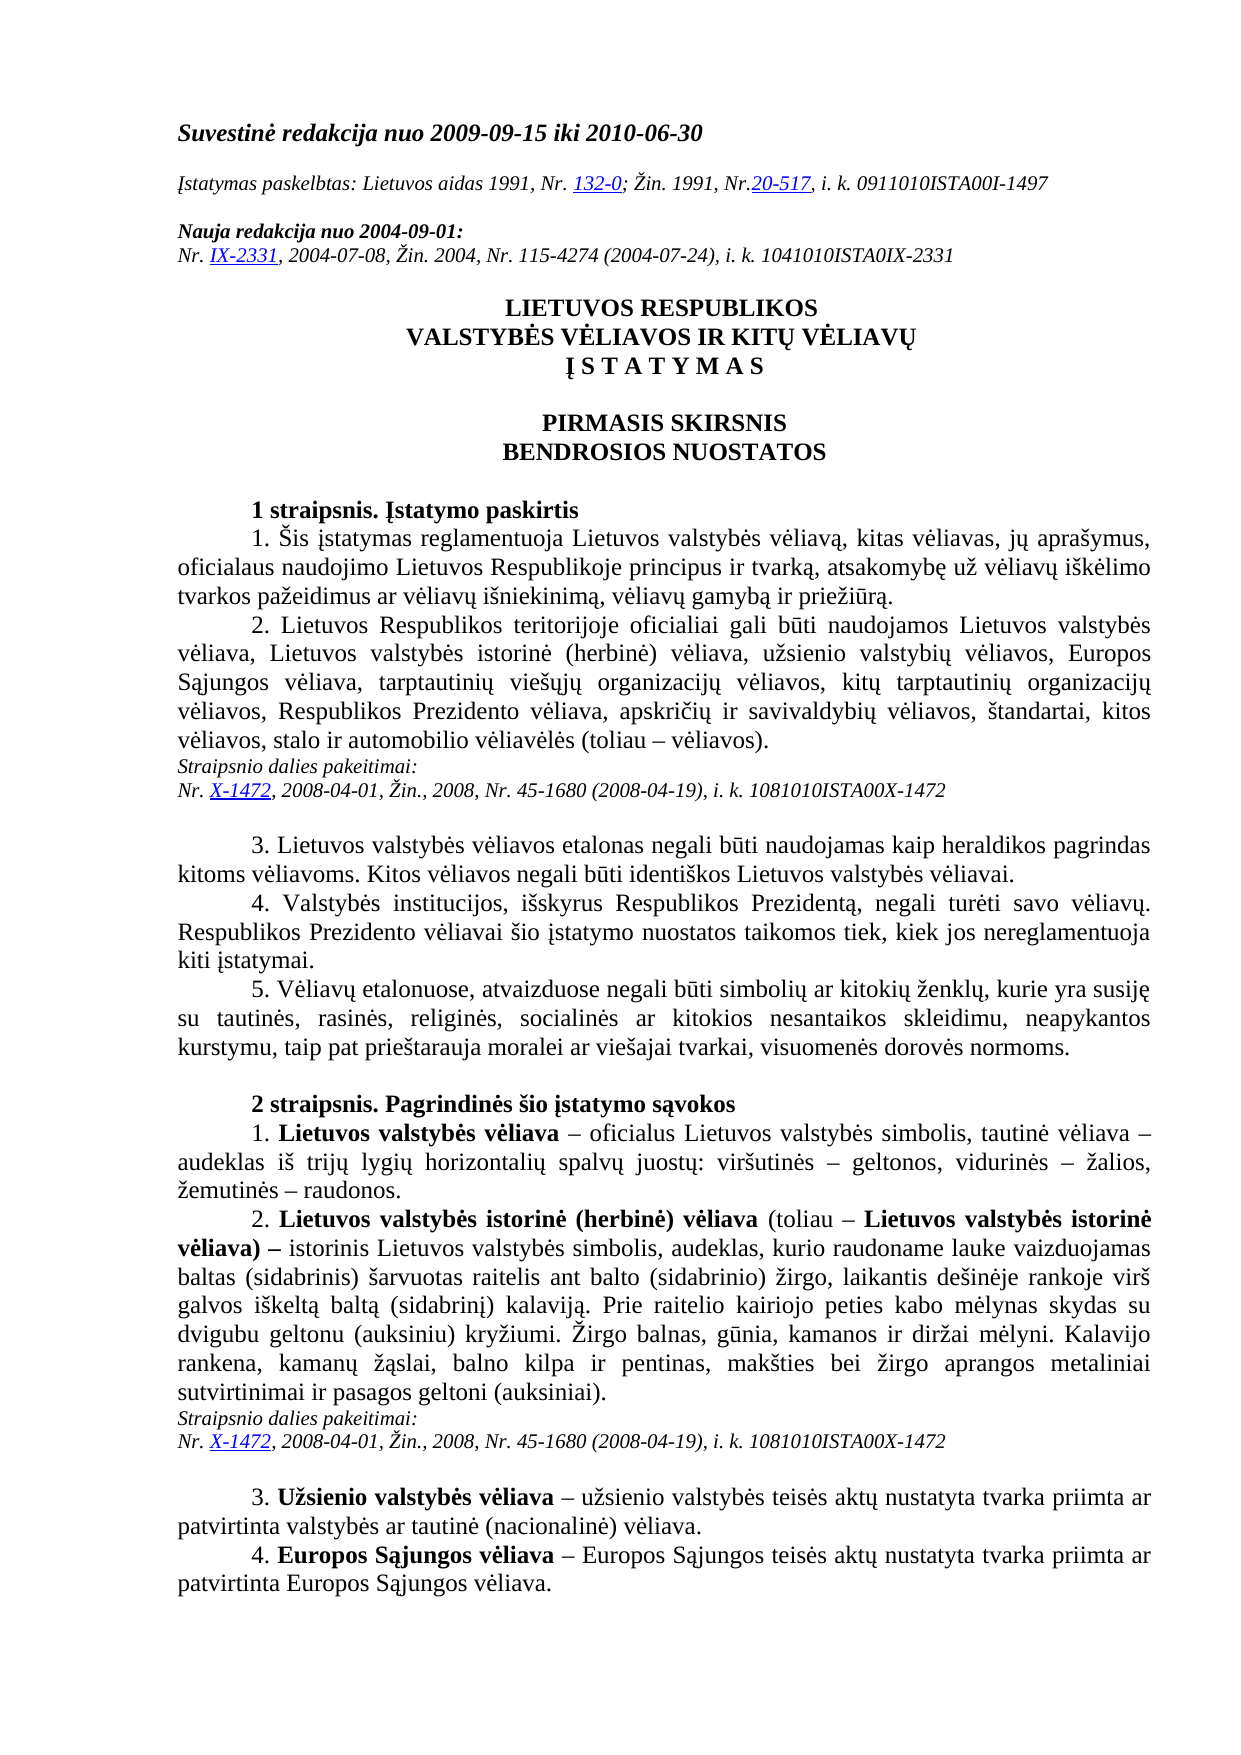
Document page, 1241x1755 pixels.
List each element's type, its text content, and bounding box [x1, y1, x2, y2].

text Įstatymas paskelbtas: Lietuvos aidas 1991, Nr. 132-0; Žin. 1991, Nr.20-517, i. k. 0911010ISTA00I-1497 [177, 171, 1152, 195]
text Straipsnio dalies pakeitimai: [177, 753, 1152, 778]
text Straipsnio dalies pakeitimai: [177, 1405, 1152, 1429]
text BENDROSIOS NUOSTATOS [177, 437, 1152, 466]
text Nr. IX-2331, 2004-07-08, Žin. 2004, Nr. 115-4274 (2004-07-24), i. k. 1041010ISTA0IX-2331 [177, 243, 1152, 267]
text Nr. X-1472, 2008-04-01, Žin., 2008, Nr. 45-1680 (2008-04-19), i. k. 1081010ISTA00X-1472 [177, 778, 1152, 802]
text 4. Europos Sąjungos vėliava – Europos Sąjungos teisės aktų nustatyta tvarka priimta ar patvirtinta Europos Sąjungos vėliava. [177, 1540, 1152, 1597]
text 5. Vėliavų etalonuose, atvaizduose negali būti simbolių ar kitokių ženklų, kurie yra susiję su tautinės, rasinės, religinės, socialinės ar kitokios nesantaikos skleidimu, neapykantos kurstymu, taip pat prieštarauja moralei ar viešajai tvarkai, visuomenės dorovės normoms. [177, 974, 1152, 1060]
text 2. Lietuvos valstybės istorinė (herbinė) vėliava (toliau – Lietuvos valstybės istorinė vėliava) – istorinis Lietuvos valstybės simbolis, audeklas, kurio raudoname lauke vaizduojamas baltas (sidabrinis) šarvuotas raitelis ant balto (sidabrinio) žirgo, laikantis dešinėje rankoje virš galvos iškeltą baltą (sidabrinį) kalaviją. Prie raitelio kairiojo peties kabo mėlynas skydas su dvigubu geltonu (auksiniu) kryžiumi. Žirgo balnas, gūnia, kamanos ir diržai mėlyni. Kalavijo rankena, kamanų žąslai, balno kilpa ir pentinas, makšties bei žirgo aprangos metaliniai sutvirtinimai ir pasagos geltoni (auksiniai). [177, 1204, 1152, 1405]
text 2. Lietuvos Respublikos teritorijoje oficialiai gali būti naudojamos Lietuvos valstybės vėliava, Lietuvos valstybės istorinė (herbinė) vėliava, užsienio valstybių vėliavos, Europos Sąjungos vėliava, tarptautinių viešųjų organizacijų vėliavos, kitų tarptautinių organizacijų vėliavos, Respublikos Prezidento vėliava, apskričių ir savivaldybių vėliavos, štandartai, kitos vėliavos, stalo ir automobilio vėliavėlės (toliau – vėliavos). [177, 610, 1152, 753]
text Nauja redakcija nuo 2004-09-01: [177, 219, 1152, 243]
text 3. Užsienio valstybės vėliava – užsienio valstybės teisės aktų nustatyta tvarka priimta ar patvirtinta valstybės ar tautinė (nacionalinė) vėliava. [177, 1482, 1152, 1540]
text 1. Šis įstatymas reglamentuoja Lietuvos valstybės vėliavą, kitas vėliavas, jų aprašymus, oficialaus naudojimo Lietuvos Respublikoje principus ir tvarką, atsakomybę už vėliavų iškėlimo tvarkos pažeidimus ar vėliavų išniekinimą, vėliavų gamybą ir priežiūrą. [177, 523, 1152, 610]
text 3. Lietuvos valstybės vėliavos etalonas negali būti naudojamas kaip heraldikos pagrindas kitoms vėliavoms. Kitos vėliavos negali būti identiškos Lietuvos valstybės vėliavai. [177, 830, 1152, 888]
text Į S T A T Y M A S [177, 351, 1152, 380]
text 1 straipsnis. Įstatymo paskirtis [177, 495, 1152, 523]
text Suvestinė redakcija nuo 2009-09-15 iki 2010-06-30 [177, 118, 1152, 147]
text 1. Lietuvos valstybės vėliava – oficialus Lietuvos valstybės simbolis, tautinė vėliava – audeklas iš trijų lygių horizontalių spalvų juostų: viršutinės – geltonos, vidurinės – žalios, žemutinės – raudonos. [177, 1118, 1152, 1204]
text PIRMASIS SKIRSNIS [177, 408, 1152, 437]
text LIETUVOS RESPUBLIKOS [177, 293, 1152, 322]
text 2 straipsnis. Pagrindinės šio įstatymo sąvokos [177, 1089, 1152, 1118]
text VALSTYBĖS VĖLIAVOS IR KITŲ VĖLIAVŲ [177, 322, 1152, 351]
text 4. Valstybės institucijos, išskyrus Respublikos Prezidentą, negali turėti savo vėliavų. Respublikos Prezidento vėliavai šio įstatymo nuostatos taikomos tiek, kiek jos nereglamentuoja kiti įstatymai. [177, 888, 1152, 974]
text Nr. X-1472, 2008-04-01, Žin., 2008, Nr. 45-1680 (2008-04-19), i. k. 1081010ISTA00X-1472 [177, 1429, 1152, 1453]
